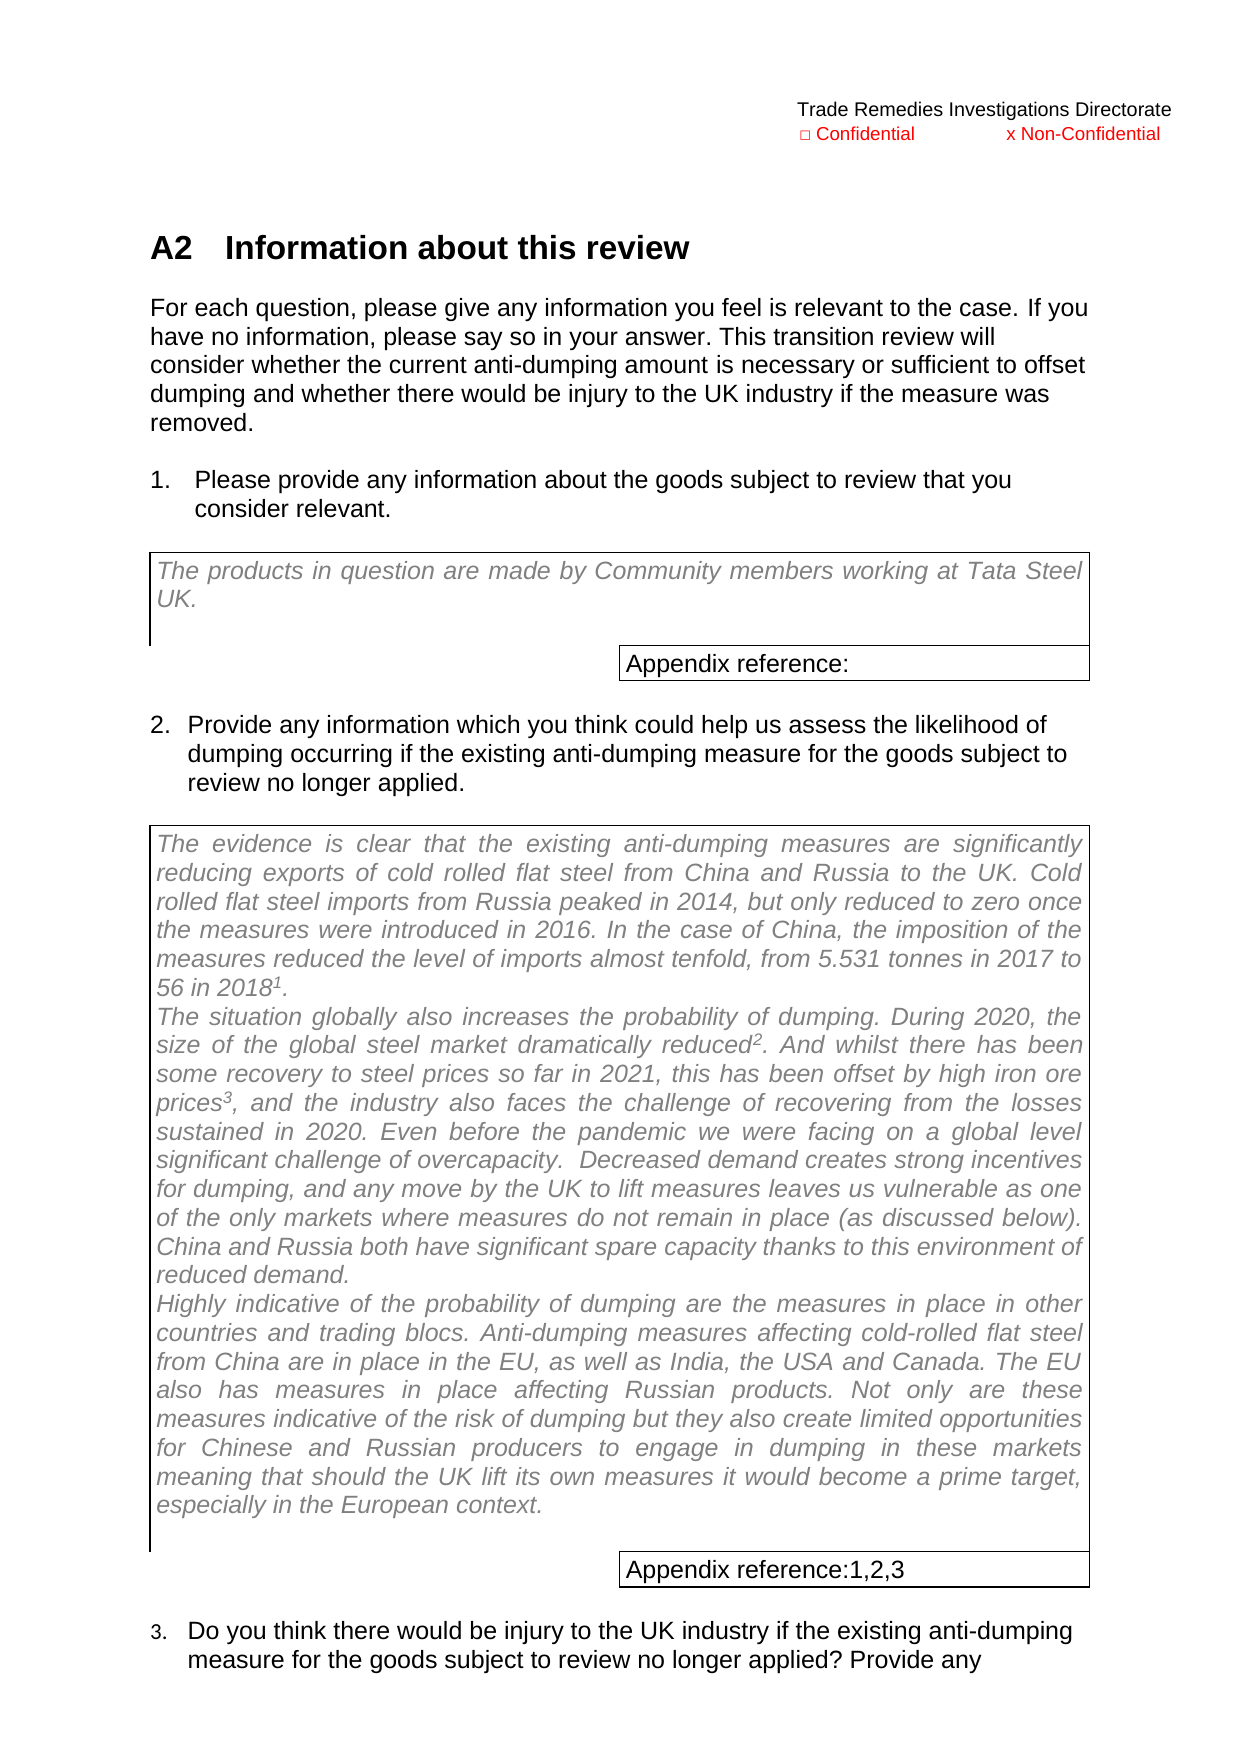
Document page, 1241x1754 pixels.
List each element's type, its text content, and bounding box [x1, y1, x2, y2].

table_header The evidence is clear that the existing anti-dumping measures are significantly reducing exports of cold rolled flat steel from China and Russia to the UK. Cold rolled flat steel imports from Russia peaked in 2014, but only reduced to zero once the measures were introduced in 2016. In the case of China, the imposition of the measures reduced the level of imports almost tenfold, from 5.531 tonnes in 2017 to 56 in 20181. The situation globally also increases the probability of dumping. During 2020, the size of the global steel market dramatically reduced2. And whilst there has been some recovery to steel prices so far in 2021, this has been offset by high iron ore prices3, and the industry also faces the challenge of recovering from the losses sustained in 2020. Even before the pandemic we were facing on a global level significant challenge of overcapacity. Decreased demand creates strong incentives for dumping, and any move by the UK to lift measures leaves us vulnerable as one of the only markets where measures do not remain in place (as discussed below). China and Russia both have significant spare capacity thanks to this environment of reduced demand. Highly indicative of the probability of dumping are the measures in place in other countries and trading blocs. Anti-dumping measures affecting cold-rolled flat steel from China are in place in the EU, as well as India, the USA and Canada. The EU also has measures in place affecting Russian products. Not only are these measures indicative of the risk of dumping but they also create limited opportunities for Chinese and Russian producers to engage in dumping in these markets meaning that should the UK lift its own measures it would become a prime target, especially in the European context. [151, 826, 1089, 1551]
table_cell [150, 1552, 619, 1586]
subtitle A2 Information about this review [150, 228, 1090, 267]
list Do you think there would be injury to the UK industry if the existing anti-dumping measure for the goods subject to review no longer applied? Provide any [150, 1616, 1090, 1674]
table_cell [150, 646, 619, 680]
list Provide any information which you think could help us assess the likelihood of dumping occurring if the existing anti-dumping measure for the goods subject to review no longer applied. [150, 710, 1090, 796]
table_cell Appendix reference: [620, 646, 1089, 680]
text For each question, please give any information you feel is relevant to the case. If you have no information, please say so in your answer. This transition review will consider whether the current anti-dumping amount is necessary or sufficient to offset dumping and whether there would be injury to the UK industry if the measure was removed. [150, 293, 1090, 437]
table_header The products in question are made by Community members working at Tata Steel UK. [151, 553, 1089, 645]
table_cell Appendix reference:1,2,3 [620, 1552, 1089, 1586]
list Please provide any information about the goods subject to review that you consider relevant. [150, 465, 1090, 523]
